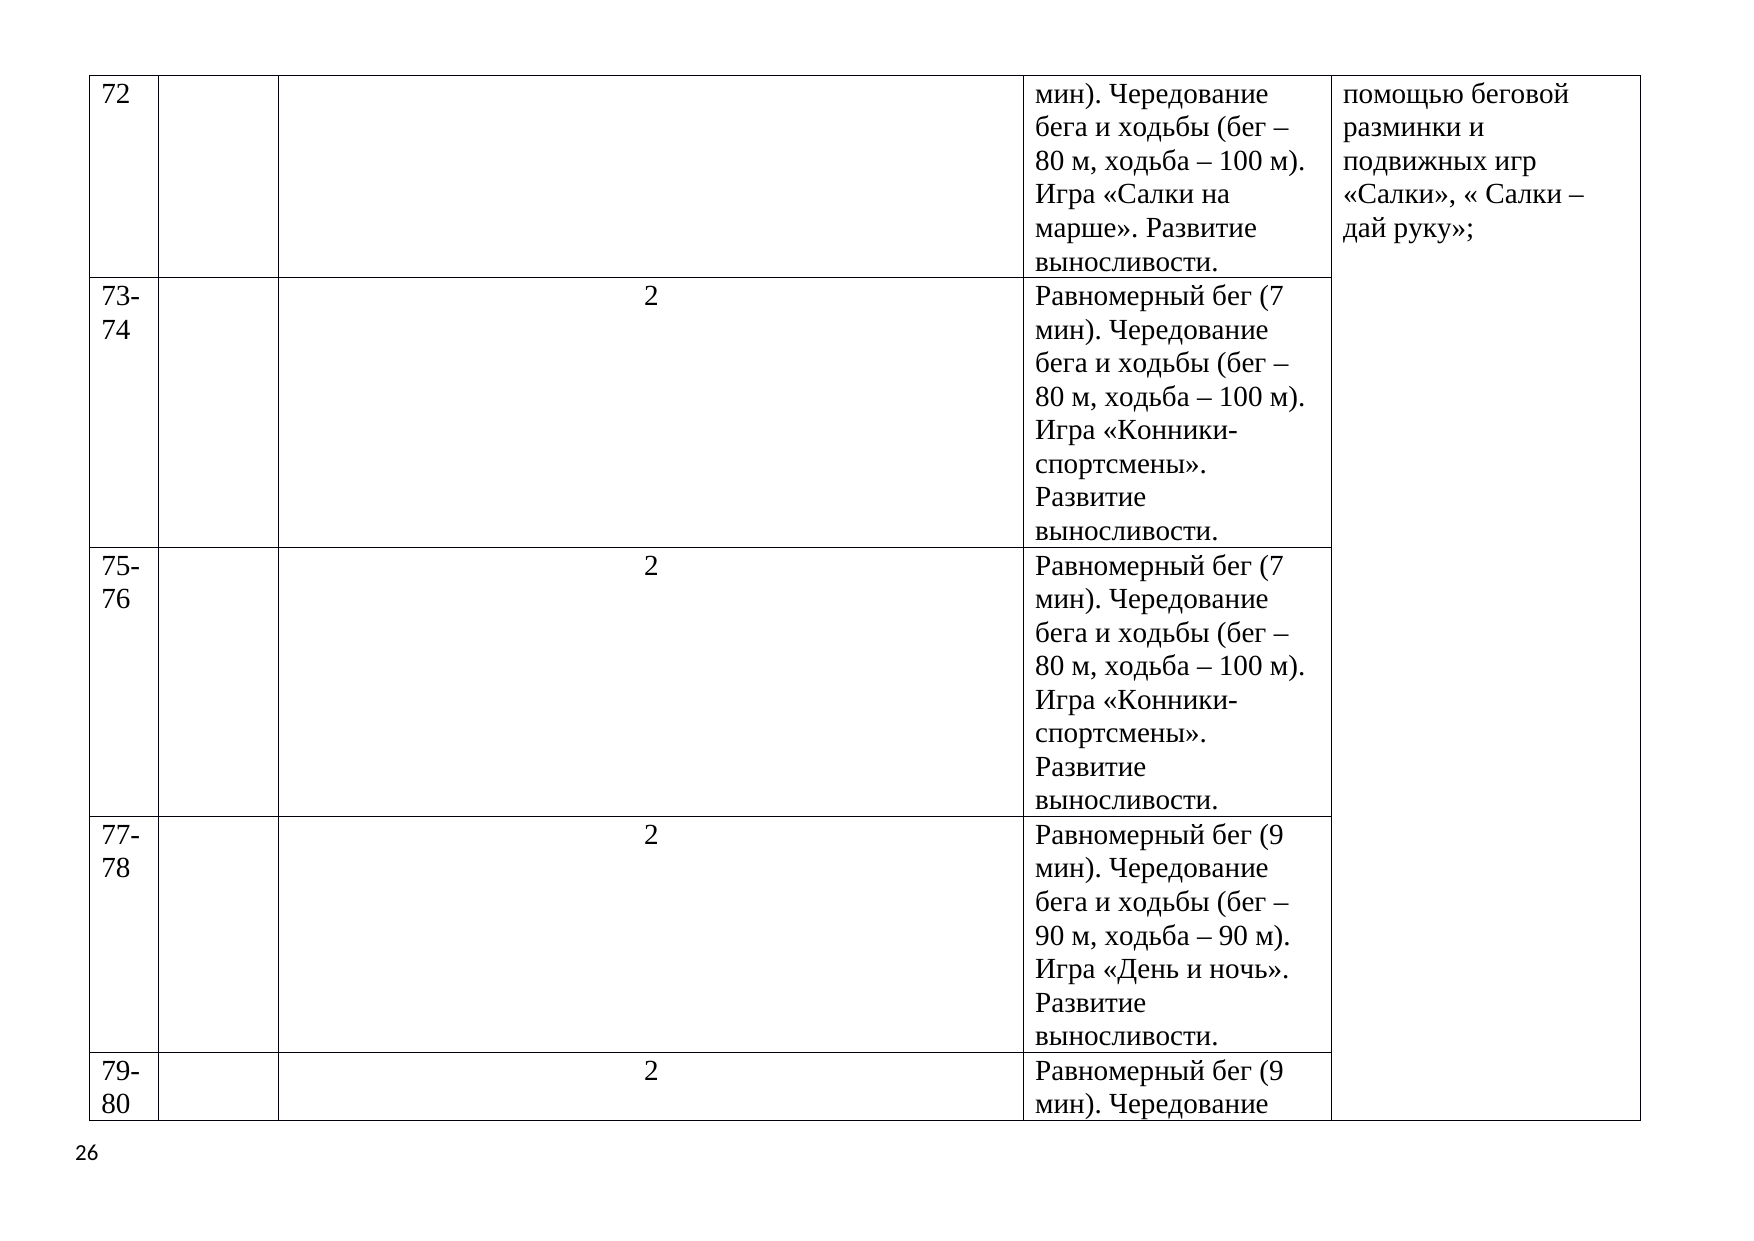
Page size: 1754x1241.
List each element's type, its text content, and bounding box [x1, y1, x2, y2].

table_cell [279, 76, 1023, 277]
table_cell 73-74 [90, 278, 158, 547]
table_cell 75-76 [90, 548, 158, 816]
table_cell 2 [279, 1053, 1023, 1120]
table_cell 77-78 [90, 817, 158, 1052]
table_cell 2 [279, 548, 1023, 816]
table_cell [159, 278, 278, 547]
table_cell 72 [90, 76, 158, 277]
table_cell помощью беговой разминки и подвижных игр «Салки», « Салки – дай руку»; [1332, 76, 1640, 1120]
table_cell Равномерный бег (7 мин). Чередование бега и ходьбы (бег – 80 м, ходьба – 100 м). Игра «Конники-спортсмены». Развитие выносливости. [1024, 548, 1331, 816]
table_cell Равномерный бег (9 мин). Чередование [1024, 1053, 1331, 1120]
table_cell [159, 76, 278, 277]
table_cell 2 [279, 278, 1023, 547]
table_cell Равномерный бег (7 мин). Чередование бега и ходьбы (бег – 80 м, ходьба – 100 м). Игра «Конники-спортсмены». Развитие выносливости. [1024, 278, 1331, 547]
table_cell [159, 1053, 278, 1120]
table_cell 79-80 [90, 1053, 158, 1120]
table_cell Равномерный бег (9 мин). Чередование бега и ходьбы (бег – 90 м, ходьба – 90 м). Игра «День и ночь». Развитие выносливости. [1024, 817, 1331, 1052]
table_cell 2 [279, 817, 1023, 1052]
table_cell [159, 817, 278, 1052]
table_cell мин). Чередование бега и ходьбы (бег – 80 м, ходьба – 100 м). Игра «Салки на марше». Развитие выносливости. [1024, 76, 1331, 277]
table_cell [159, 548, 278, 816]
